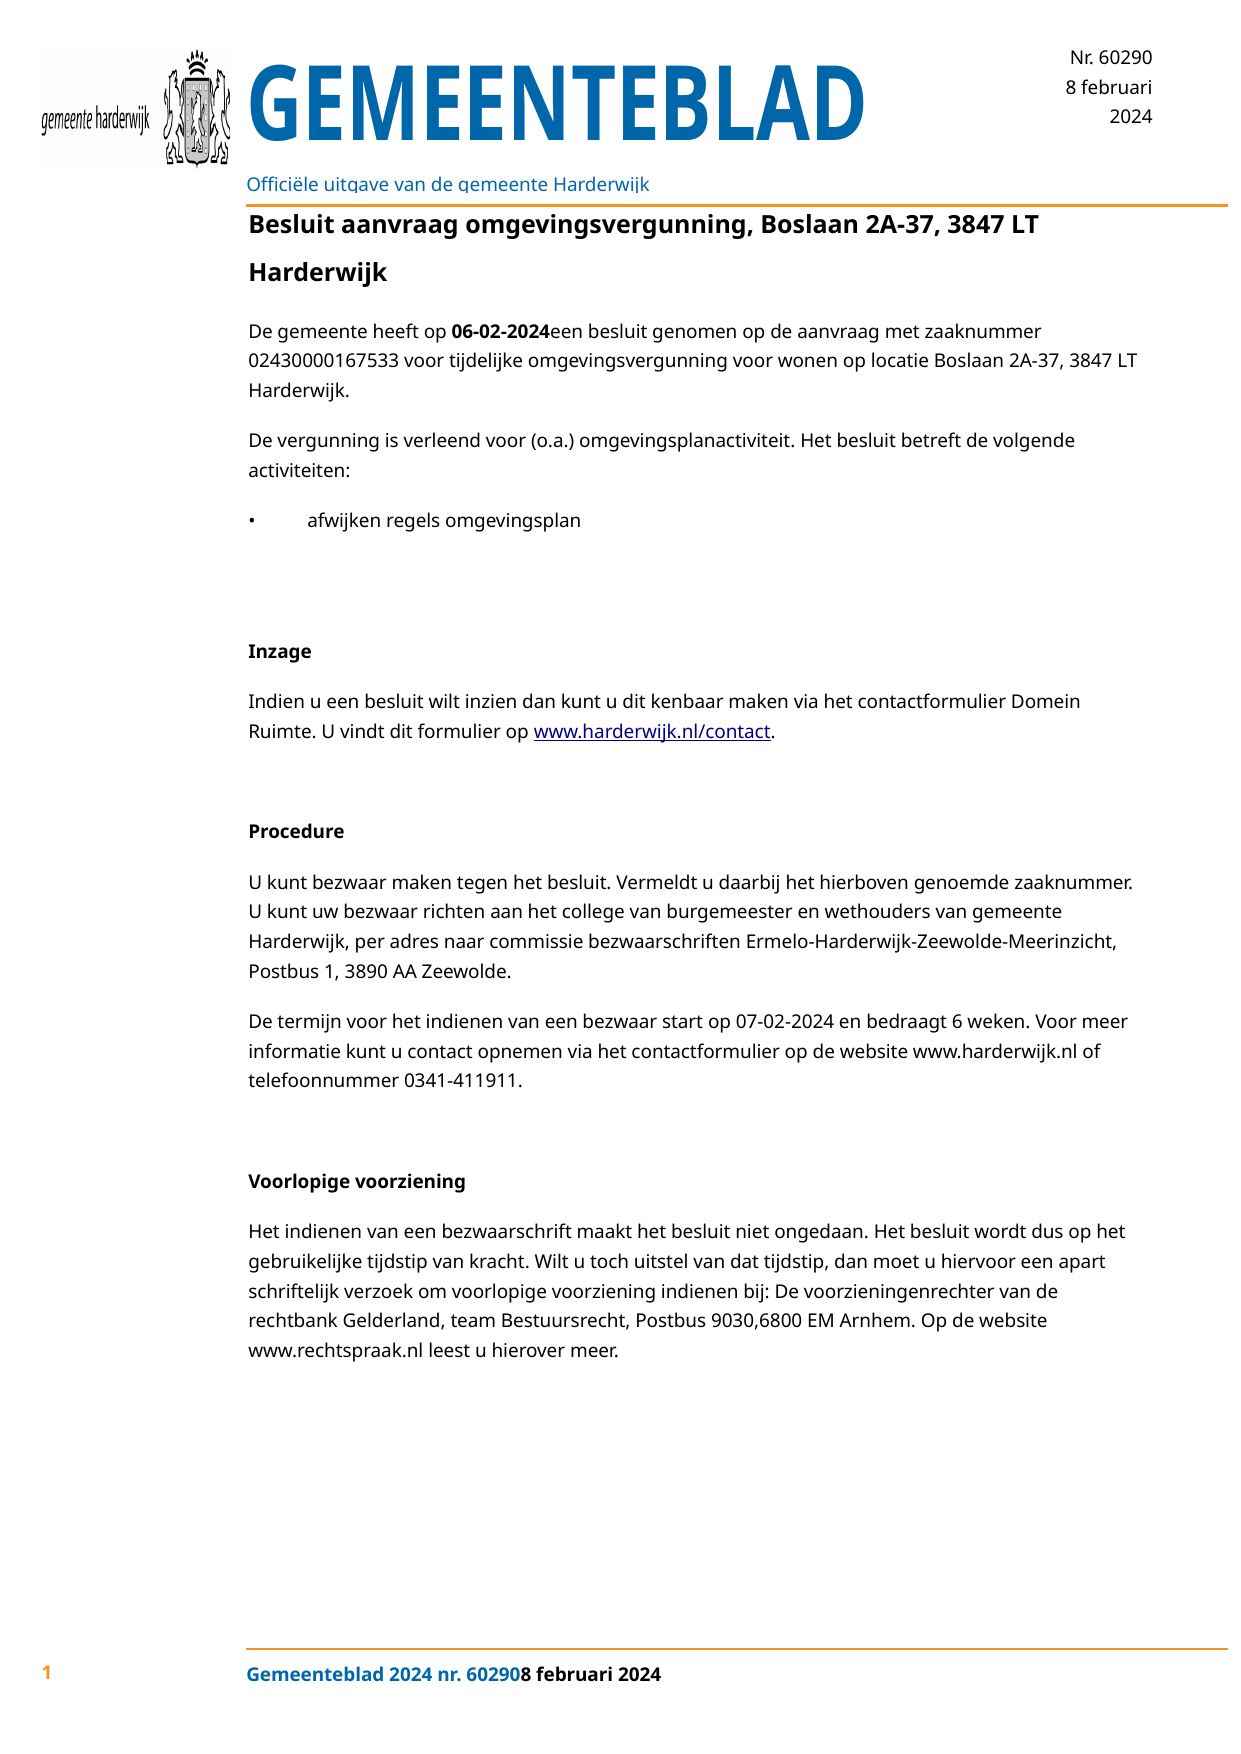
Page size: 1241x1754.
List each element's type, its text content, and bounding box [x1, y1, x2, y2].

text Het indienen van een bezwaarschrift maakt het besluit niet ongedaan. Het besluit wordt dus op het gebruikelijke tijdstip van kracht. Wilt u toch uitstel van dat tijdstip, dan moet u hiervoor een apart schriftelijk verzoek om voorlopige voorziening indienen bij: De voorzieningenrechter van de rechtbank Gelderland, team Bestuursrecht, Postbus 9030,6800 EM Arnhem. Op de website www.rechtspraak.nl leest u hierover meer. [248, 1219, 1152, 1363]
text De vergunning is verleend voor (o.a.) omgevingsplanactiviteit. Het besluit betreft de volgende activiteiten: [248, 427, 1152, 483]
text Besluit aanvraag omgevingsvergunning, Boslaan 2A-37, 3847 LT Harderwijk [248, 207, 1152, 288]
text U kunt bezwaar maken tegen het besluit. Vermeldt u daarbij het hierboven genoemde zaaknummer. U kunt uw bezwaar richten aan het college van burgemeester en wethouders van gemeente Harderwijk, per adres naar commissie bezwaarschriften Ermelo-Harderwijk-Zeewolde-Meerinzicht, Postbus 1, 3890 AA Zeewolde. [248, 869, 1152, 984]
list afwijken regels omgevingsplan [248, 507, 1152, 533]
text Indien u een besluit wilt inzien dan kunt u dit kenbaar maken via het contactformulier Domein Ruimte. U vindt dit formulier op www.harderwijk.nl/contact. [248, 688, 1152, 744]
text Inzage [248, 638, 1152, 664]
text Voorlopige voorziening [248, 1168, 1152, 1194]
text De gemeente heeft op 06-02-2024een besluit genomen op de aanvraag met zaaknummer 02430000167533 voor tijdelijke omgevingsvergunning voor wonen op locatie Boslaan 2A-37, 3847 LT Harderwijk. [248, 318, 1152, 403]
picture [41, 47, 231, 172]
text De termijn voor het indienen van een bezwaar start op 07-02-2024 en bedraagt 6 weken. Voor meer informatie kunt u contact opnemen via het contactformulier op de website www.harderwijk.nl of telefoonnummer 0341-411911. [248, 1008, 1152, 1093]
text Procedure [248, 819, 1152, 844]
